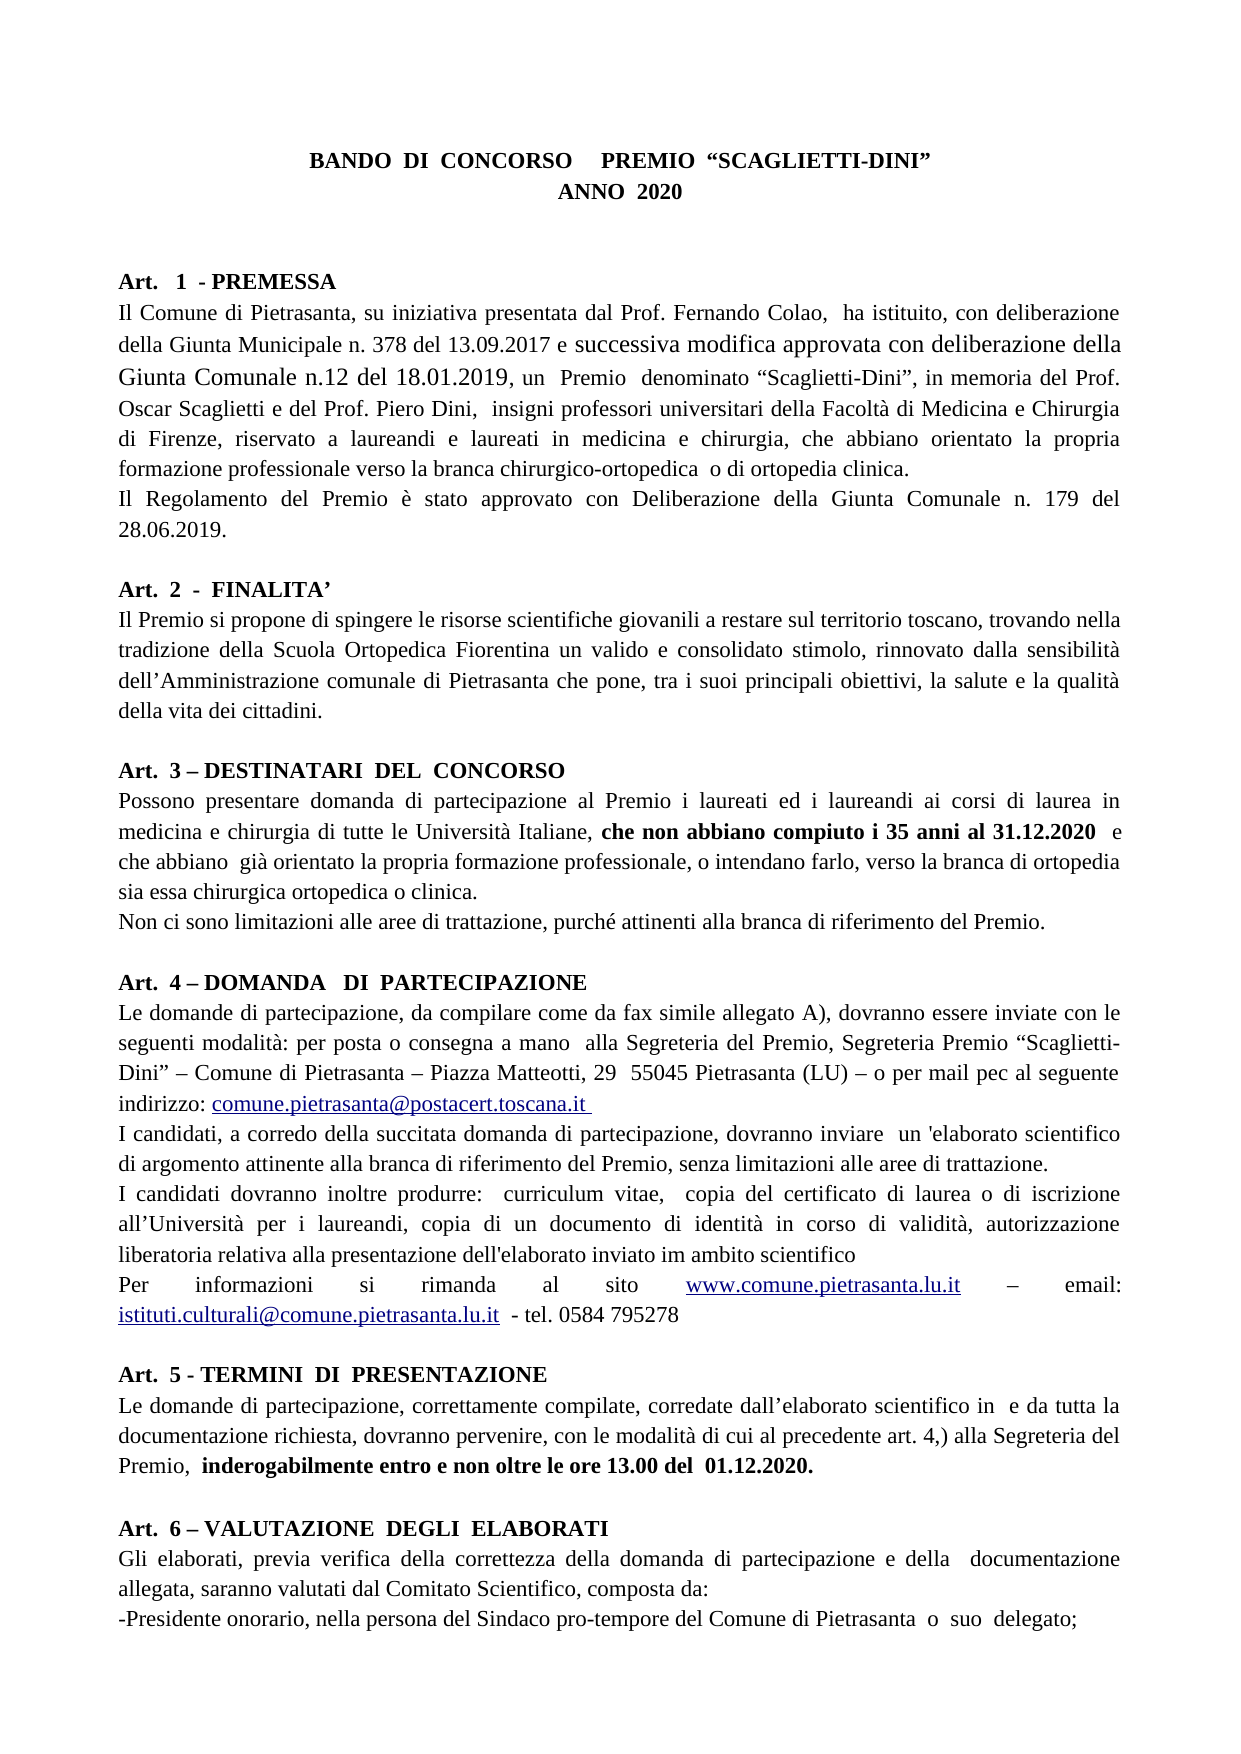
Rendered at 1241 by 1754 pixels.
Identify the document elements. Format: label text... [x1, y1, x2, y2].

text Il Premio si propone di spingere le risorse scientifiche giovanili a restare sul territorio toscano, trovando nella tradizione della Scuola Ortopedica Fiorentina un valido e consolidato stimolo, rinnovato dalla sensibilità dell’Amministrazione comunale di Pietrasanta che pone, tra i suoi principali obiettivi, la salute e la qualità della vita dei cittadini. [118, 606, 1122, 723]
text Per informazioni si rimanda al sito www.comune.pietrasanta.lu.it – email: istituti.culturali@comune.pietrasanta.lu.it - tel. 0584 795278 [118, 1271, 1122, 1327]
text Art. 3 – DESTINATARI DEL CONCORSO [118, 757, 1122, 784]
text -Presidente onorario, nella persona del Sindaco pro-tempore del Comune di Pietrasanta o suo delegato; [118, 1605, 1122, 1632]
text Art. 5 - TERMINI DI PRESENTAZIONE [118, 1362, 1122, 1388]
text ANNO 2020 [118, 178, 1122, 204]
text Art. 1 - PREMESSA [118, 268, 1122, 295]
text Le domande di partecipazione, correttamente compilate, corredate dall’elaborato scientifico in e da tutta la documentazione richiesta, dovranno pervenire, con le modalità di cui al precedente art. 4,) alla Segreteria del Premio, inderogabilmente entro e non oltre le ore 13.00 del 01.12.2020. [118, 1392, 1122, 1478]
text Il Comune di Pietrasanta, su iniziativa presentata dal Prof. Fernando Colao, ha istituito, con deliberazione della Giunta Municipale n. 378 del 13.09.2017 e successiva modifica approvata con deliberazione della Giunta Comunale n.12 del 18.01.2019, un Premio denominato “Scaglietti-Dini”, in memoria del Prof. Oscar Scaglietti e del Prof. Piero Dini, insigni professori universitari della Facoltà di Medicina e Chirurgia di Firenze, riservato a laureandi e laureati in medicina e chirurgia, che abbiano orientato la propria formazione professionale verso la branca chirurgico-ortopedica o di ortopedia clinica. [118, 299, 1122, 482]
text Art. 2 - FINALITA’ [118, 576, 1122, 602]
text Il Regolamento del Premio è stato approvato con Deliberazione della Giunta Comunale n. 179 del 28.06.2019. [118, 486, 1122, 542]
text Art. 4 – DOMANDA DI PARTECIPAZIONE [118, 969, 1122, 995]
text Le domande di partecipazione, da compilare come da fax simile allegato A), dovranno essere inviate con le seguenti modalità: per posta o consegna a mano alla Segreteria del Premio, Segreteria Premio “Scaglietti-Dini” – Comune di Pietrasanta – Piazza Matteotti, 29 55045 Pietrasanta (LU) – o per mail pec al seguente indirizzo: comune.pietrasanta@postacert.toscana.it [118, 999, 1122, 1116]
text I candidati, a corredo della succitata domanda di partecipazione, dovranno inviare un 'elaborato scientifico di argomento attinente alla branca di riferimento del Premio, senza limitazioni alle aree di trattazione. [118, 1120, 1122, 1176]
text Non ci sono limitazioni alle aree di trattazione, purché attinenti alla branca di riferimento del Premio. [118, 908, 1122, 935]
text BANDO DI CONCORSO PREMIO “SCAGLIETTI-DINI” [118, 148, 1122, 174]
text Possono presentare domanda di partecipazione al Premio i laureati ed i laureandi ai corsi di laurea in medicina e chirurgia di tutte le Università Italiane, che non abbiano compiuto i 35 anni al 31.12.2020 e che abbiano già orientato la propria formazione professionale, o intendano farlo, verso la branca di ortopedia sia essa chirurgica ortopedica o clinica. [118, 788, 1122, 904]
text Gli elaborati, previa verifica della correttezza della domanda di partecipazione e della documentazione allegata, saranno valutati dal Comitato Scientifico, composta da: [118, 1545, 1122, 1601]
text I candidati dovranno inoltre produrre: curriculum vitae, copia del certificato di laurea o di iscrizione all’Università per i laureandi, copia di un documento di identità in corso di validità, autorizzazione liberatoria relativa alla presentazione dell'elaborato inviato im ambito scientifico [118, 1180, 1122, 1267]
text Art. 6 – VALUTAZIONE DEGLI ELABORATI [118, 1514, 1122, 1541]
